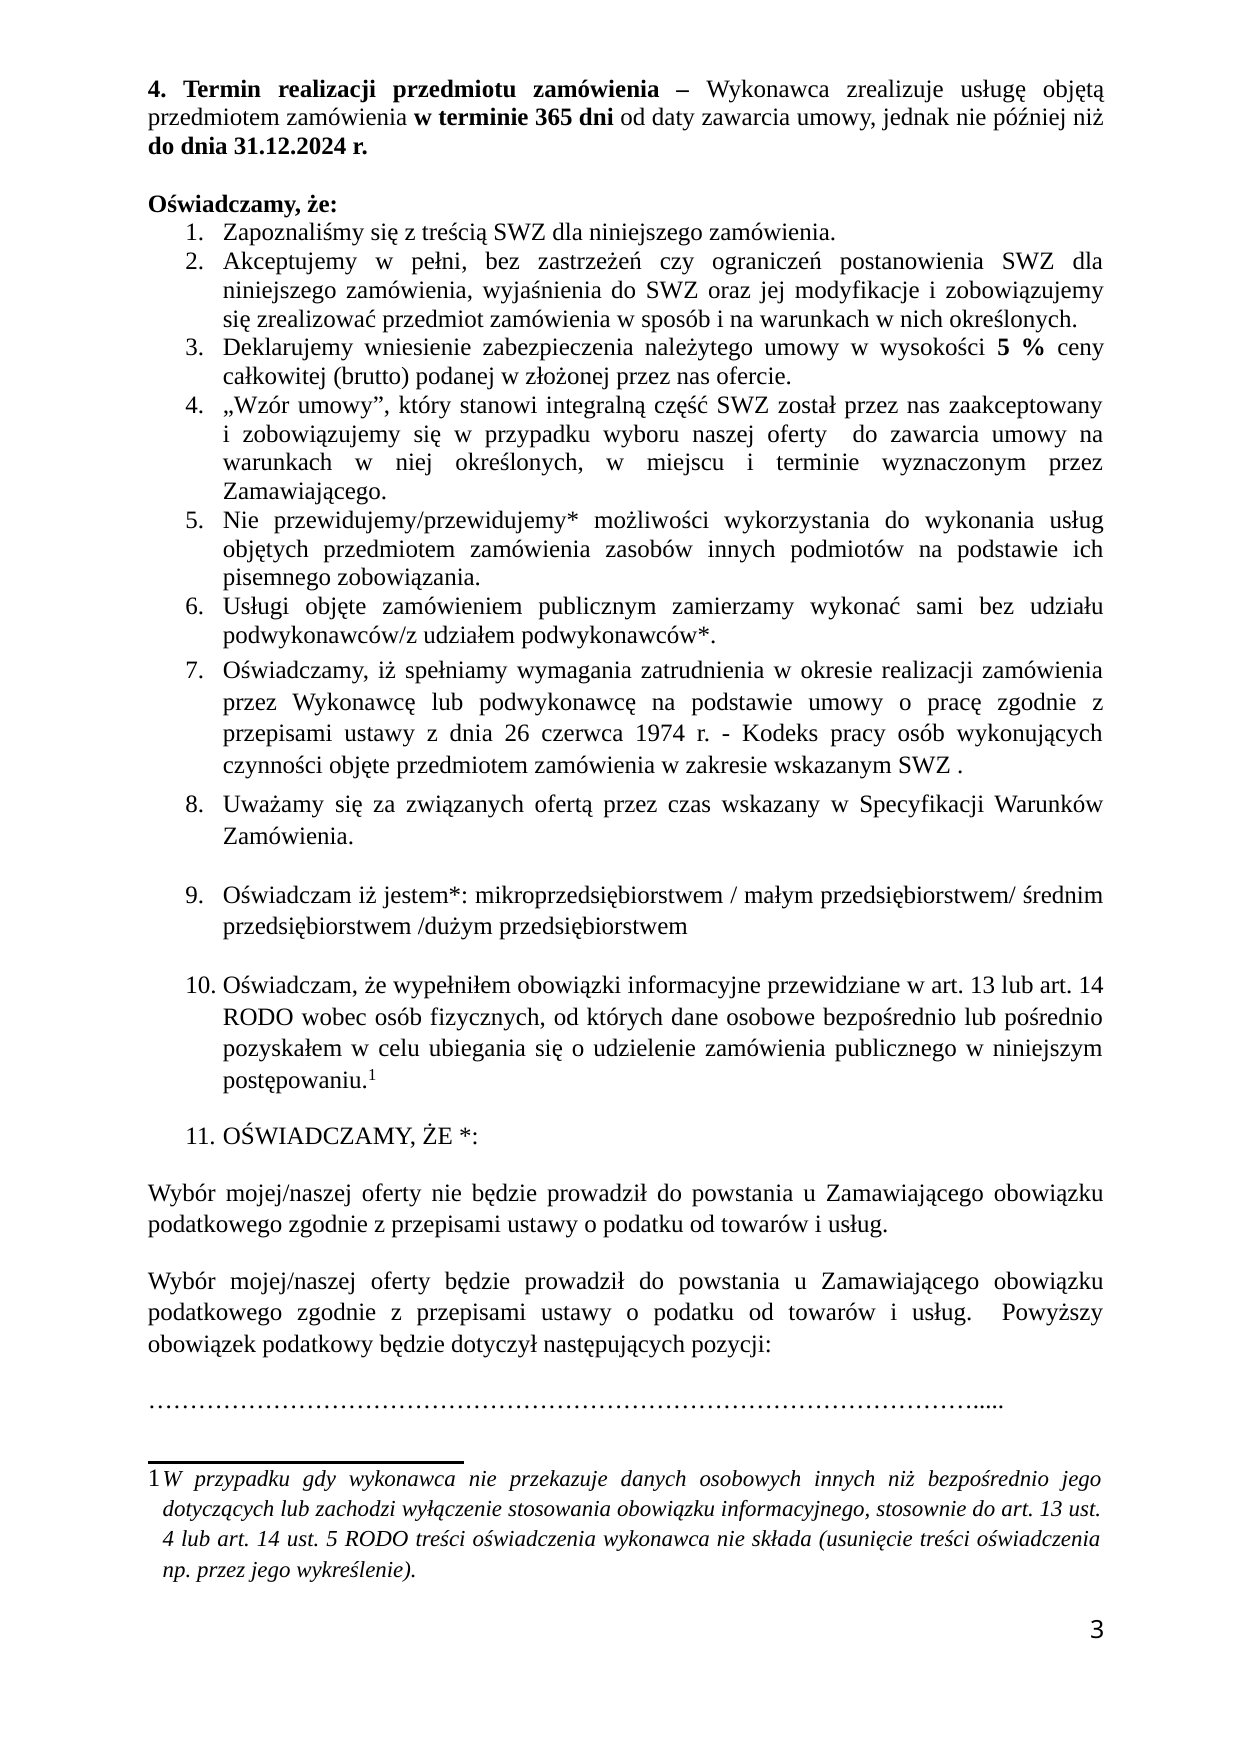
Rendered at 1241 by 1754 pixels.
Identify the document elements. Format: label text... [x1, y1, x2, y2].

text ………………………………………………………………………………………..... [148, 1386, 1104, 1414]
list Oświadczamy, iż spełniamy wymagania zatrudnienia w okresie realizacji zamówienia przez Wykonawcę lub podwykonawcę na podstawie umowy o pracę zgodnie z przepisami ustawy z dnia 26 czerwca 1974 r. - Kodeks pracy osób wykonujących czynności objęte przedmiotem zamówienia w zakresie wskazanym SWZ . [185, 655, 1104, 778]
list Deklarujemy wniesienie zabezpieczenia należytego umowy w wysokości 5 % ceny całkowitej (brutto) podanej w złożonej przez nas ofercie. [185, 332, 1104, 390]
list Zapoznaliśmy się z treścią SWZ dla niniejszego zamówienia. [185, 217, 1104, 246]
list Oświadczam, że wypełniłem obowiązki informacyjne przewidziane w art. 13 lub art. 14 RODO wobec osób fizycznych, od których dane osobowe bezpośrednio lub pośrednio pozyskałem w celu ubiegania się o udzielenie zamówienia publicznego w niniejszym postępowaniu. [185, 970, 1104, 1093]
list W przypadku gdy wykonawca nie przekazuje danych osobowych innych niż bezpośrednio jego dotyczących lub zachodzi wyłączenie stosowania obowiązku informacyjnego, stosownie do art. 13 ust. 4 lub art. 14 ust. 5 RODO treści oświadczenia wykonawca nie składa (usunięcie treści oświadczenia np. przez jego wykreślenie). [148, 1463, 1104, 1582]
list „Wzór umowy”, który stanowi integralną część SWZ został przez nas zaakceptowany i zobowiązujemy się w przypadku wyboru naszej oferty do zawarcia umowy na warunkach w niej określonych, w miejscu i terminie wyznaczonym przez Zamawiającego. [185, 390, 1104, 505]
list Uważamy się za związanych ofertą przez czas wskazany w Specyfikacji Warunków Zamówienia. [185, 789, 1104, 850]
text Oświadczamy, że: [148, 189, 1104, 217]
text 4. Termin realizacji przedmiotu zamówienia – Wykonawca zrealizuje usługę objętą przedmiotem zamówienia w terminie 365 dni od daty zawarcia umowy, jednak nie później niż do dnia 31.12.2024 r. [148, 74, 1104, 160]
list Akceptujemy w pełni, bez zastrzeżeń czy ograniczeń postanowienia SWZ dla niniejszego zamówienia, wyjaśnienia do SWZ oraz jej modyfikacje i zobowiązujemy się zrealizować przedmiot zamówienia w sposób i na warunkach w nich określonych. [185, 246, 1104, 332]
text Wybór mojej/naszej oferty nie będzie prowadził do powstania u Zamawiającego obowiązku podatkowego zgodnie z przepisami ustawy o podatku od towarów i usług. [148, 1178, 1104, 1238]
text Wybór mojej/naszej oferty będzie prowadził do powstania u Zamawiającego obowiązku podatkowego zgodnie z przepisami ustawy o podatku od towarów i usług. Powyższy obowiązek podatkowy będzie dotyczył następujących pozycji: [148, 1266, 1104, 1358]
list OŚWIADCZAMY, ŻE *: [185, 1121, 1104, 1150]
list Nie przewidujemy/przewidujemy* możliwości wykorzystania do wykonania usług objętych przedmiotem zamówienia zasobów innych podmiotów na podstawie ich pisemnego zobowiązania. [185, 505, 1104, 591]
list Oświadczam iż jestem*: mikroprzedsiębiorstwem / małym przedsiębiorstwem/ średnim przedsiębiorstwem /dużym przedsiębiorstwem [185, 880, 1104, 940]
list Usługi objęte zamówieniem publicznym zamierzamy wykonać sami bez udziału podwykonawców/z udziałem podwykonawców*. [185, 591, 1104, 649]
